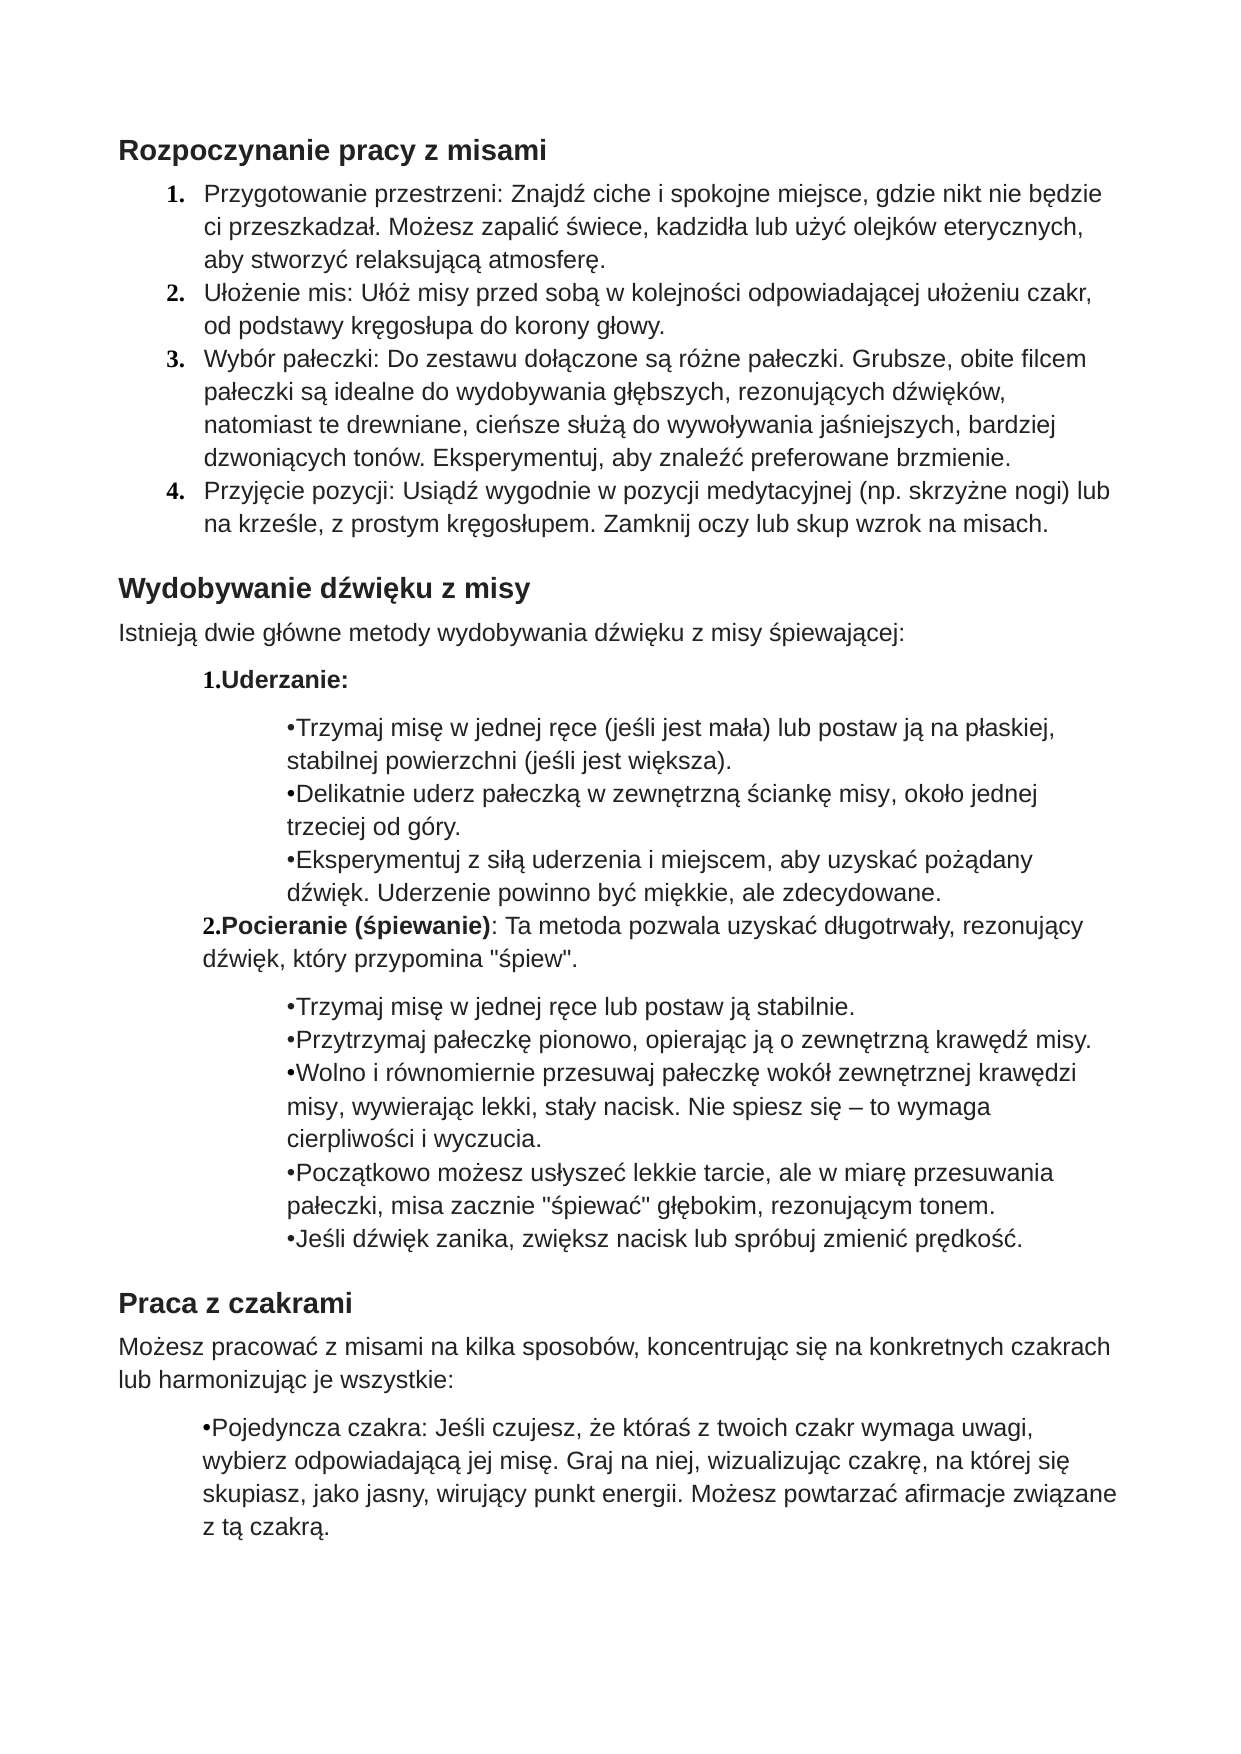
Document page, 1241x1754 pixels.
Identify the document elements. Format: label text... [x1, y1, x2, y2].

list Wolno i równomiernie przesuwaj pałeczkę wokół zewnętrznej krawędzi misy, wywierając lekki, stały nacisk. Nie spiesz się – to wymaga cierpliwości i wyczucia. [139, 1058, 1122, 1153]
list Wybór pałeczki: Do zestawu dołączone są różne pałeczki. Grubsze, obite filcem pałeczki są idealne do wydobywania głębszych, rezonujących dźwięków, natomiast te drewniane, cieńsze służą do wywoływania jaśniejszych, bardziej dzwoniących tonów. Eksperymentuj, aby znaleźć preferowane brzmienie. [166, 344, 1122, 472]
list Początkowo możesz usłyszeć lekkie tarcie, ale w miarę przesuwania pałeczki, misa zacznie "śpiewać" głębokim, rezonującym tonem. [139, 1157, 1122, 1219]
list Przyjęcie pozycji: Usiądź wygodnie w pozycji medytacyjnej (np. skrzyżne nogi) lub na krześle, z prostym kręgosłupem. Zamknij oczy lub skup wzrok na misach. [166, 476, 1122, 538]
list Uderzanie: [128, 665, 1122, 694]
list Eksperymentuj z siłą uderzenia i miejscem, aby uzyskać pożądany dźwięk. Uderzenie powinno być miękkie, ale zdecydowane. [139, 845, 1122, 907]
list Delikatnie uderz pałeczką w zewnętrzną ściankę misy, około jednej trzeciej od góry. [139, 779, 1122, 841]
list Trzymaj misę w jednej ręce lub postaw ją stabilnie. [139, 992, 1122, 1021]
list Trzymaj misę w jednej ręce (jeśli jest mała) lub postaw ją na płaskiej, stabilnej powierzchni (jeśli jest większa). [139, 713, 1122, 775]
list Przytrzymaj pałeczkę pionowo, opierając ją o zewnętrzną krawędź misy. [139, 1025, 1122, 1054]
text Istnieją dwie główne metody wydobywania dźwięku z misy śpiewającej: [118, 618, 1122, 646]
subtitle Wydobywanie dźwięku z misy [118, 572, 1122, 605]
list Pojedyncza czakra: Jeśli czujesz, że któraś z twoich czakr wymaga uwagi, wybierz odpowiadającą jej misę. Graj na niej, wizualizując czakrę, na której się skupiasz, jako jasny, wirujący punkt energii. Możesz powtarzać afirmacje związane z tą czakrą. [128, 1413, 1122, 1541]
list Ułożenie mis: Ułóż misy przed sobą w kolejności odpowiadającej ułożeniu czakr, od podstawy kręgosłupa do korony głowy. [166, 278, 1122, 340]
list Pocieranie (śpiewanie): Ta metoda pozwala uzyskać długotrwały, rezonujący dźwięk, który przypomina "śpiew". [128, 911, 1122, 973]
subtitle Rozpoczynanie pracy z misami [118, 133, 1122, 166]
subtitle Praca z czakrami [118, 1286, 1122, 1319]
list Jeśli dźwięk zanika, zwiększ nacisk lub spróbuj zmienić prędkość. [139, 1224, 1122, 1252]
text Możesz pracować z misami na kilka sposobów, koncentrując się na konkretnych czakrach lub harmonizując je wszystkie: [118, 1332, 1122, 1394]
list Przygotowanie przestrzeni: Znajdź ciche i spokojne miejsce, gdzie nikt nie będzie ci przeszkadzał. Możesz zapalić świece, kadzidła lub użyć olejków eterycznych, aby stworzyć relaksującą atmosferę. [166, 179, 1122, 274]
